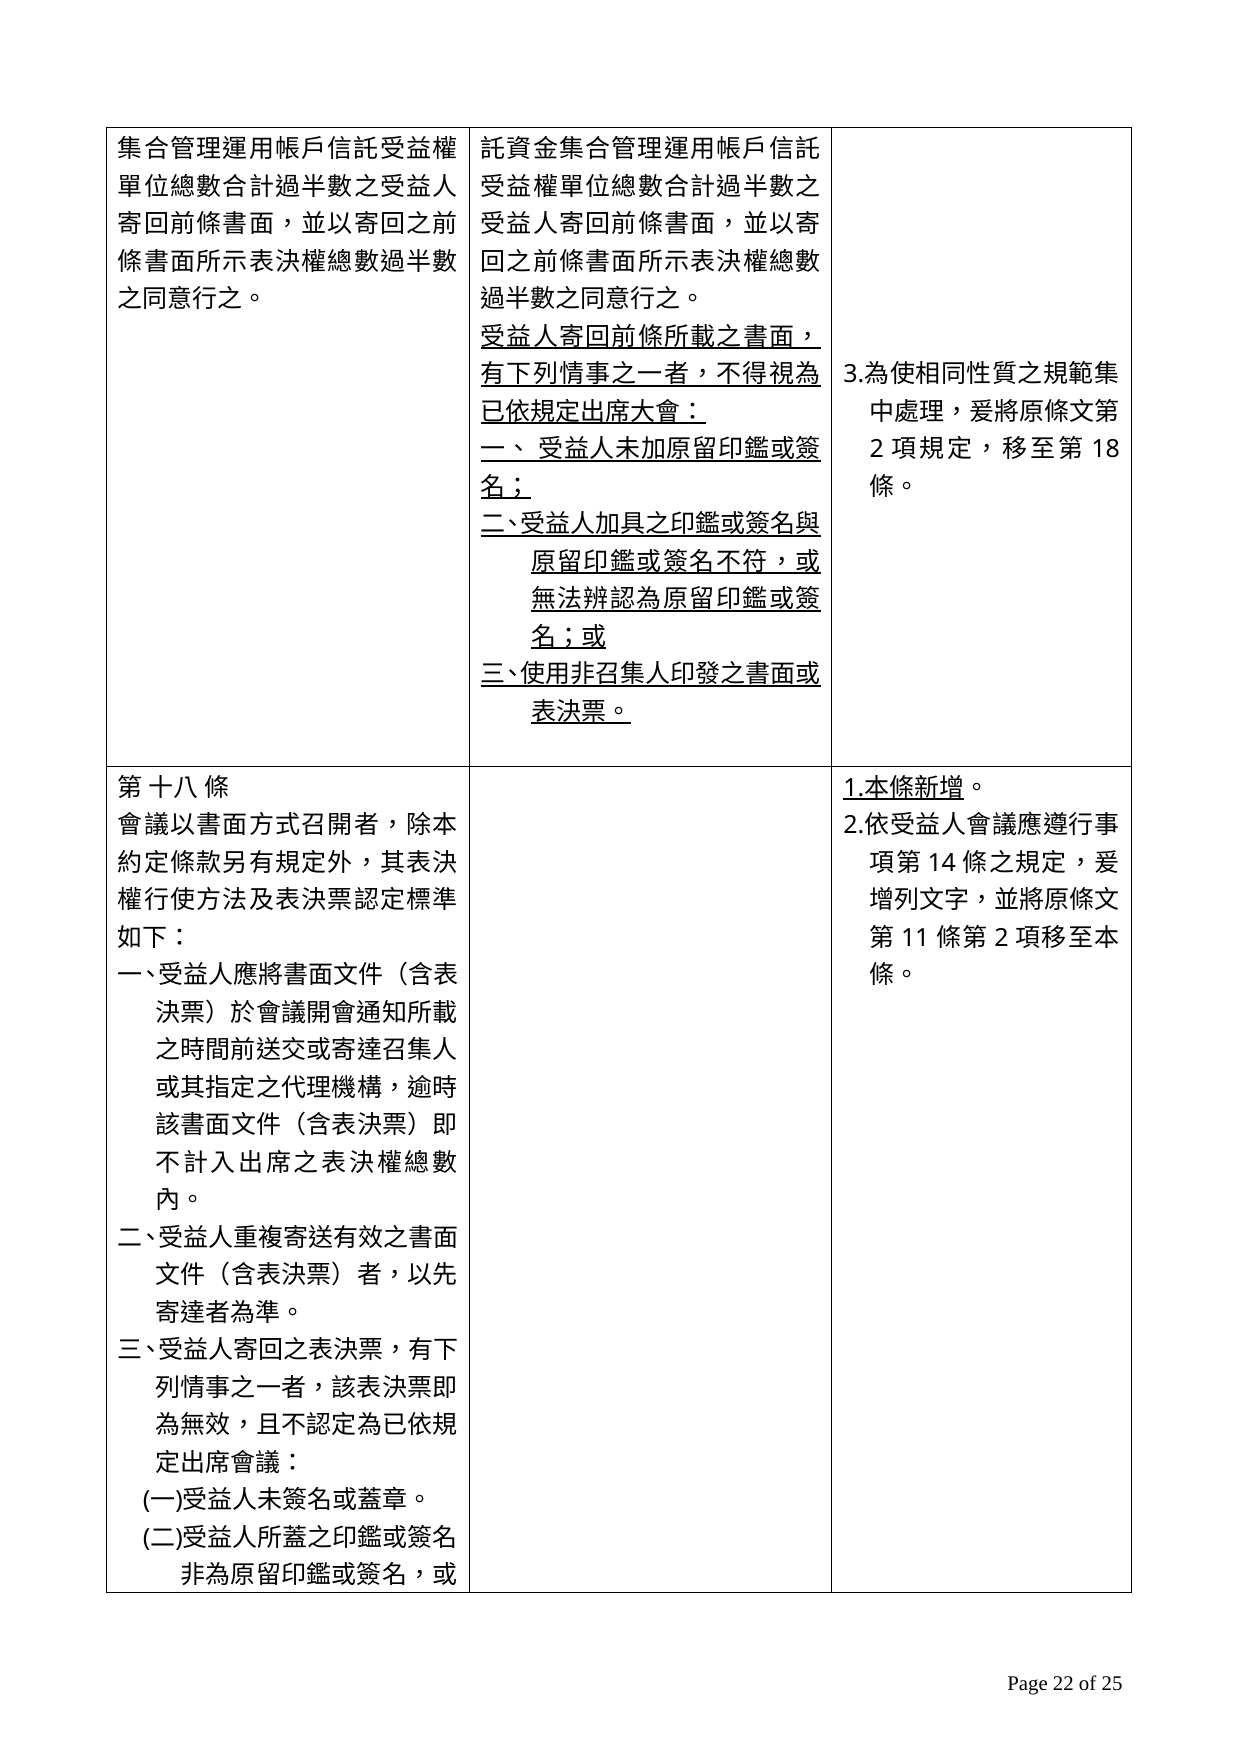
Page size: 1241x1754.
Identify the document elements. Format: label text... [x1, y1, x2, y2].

table_cell 1.本條新增。 2.依受益人會議應遵行事項第14條之規定，爰增列文字，並將原條文第11條第2項移至本條。 [832, 767, 1131, 1592]
table_cell 第 十八 條 會議以書面方式召開者，除本約定條款另有規定外，其表決權行使方法及表決票認定標準如下： 一、受益人應將書面文件（含表決票）於會議開會通知所載之時間前送交或寄達召集人或其指定之代理機構，逾時該書面文件（含表決票）即不計入出席之表決權總數內。 二、受益人重複寄送有效之書面文件（含表決票）者，以先寄達者為準。 三、受益人寄回之表決票，有下列情事之一者，該表決票即為無效，且不認定為已依規定出席會議： (一)受益人未簽名或蓋章。 (二)受益人所蓋之印鑑或簽名非為原留印鑑或簽名，或 [107, 767, 469, 1592]
table_cell 3.為使相同性質之規範集中處理，爰將原條文第2項規定，移至第18條。 [832, 128, 1131, 766]
table_cell [470, 767, 831, 1592]
table_cell 託資金集合管理運用帳戶信託受益權單位總數合計過半數之受益人寄回前條書面，並以寄回之前條書面所示表決權總數過半數之同意行之。 受益人寄回前條所載之書面，有下列情事之一者，不得視為已依規定出席大會： 一、 受益人未加原留印鑑或簽名； 二、受益人加具之印鑑或簽名與原留印鑑或簽名不符，或無法辨認為原留印鑑或簽名；或 三、使用非召集人印發之書面或表決票。 [470, 128, 831, 766]
table_cell 集合管理運用帳戶信託受益權單位總數合計過半數之受益人寄回前條書面，並以寄回之前條書面所示表決權總數過半數之同意行之。 [107, 128, 469, 766]
